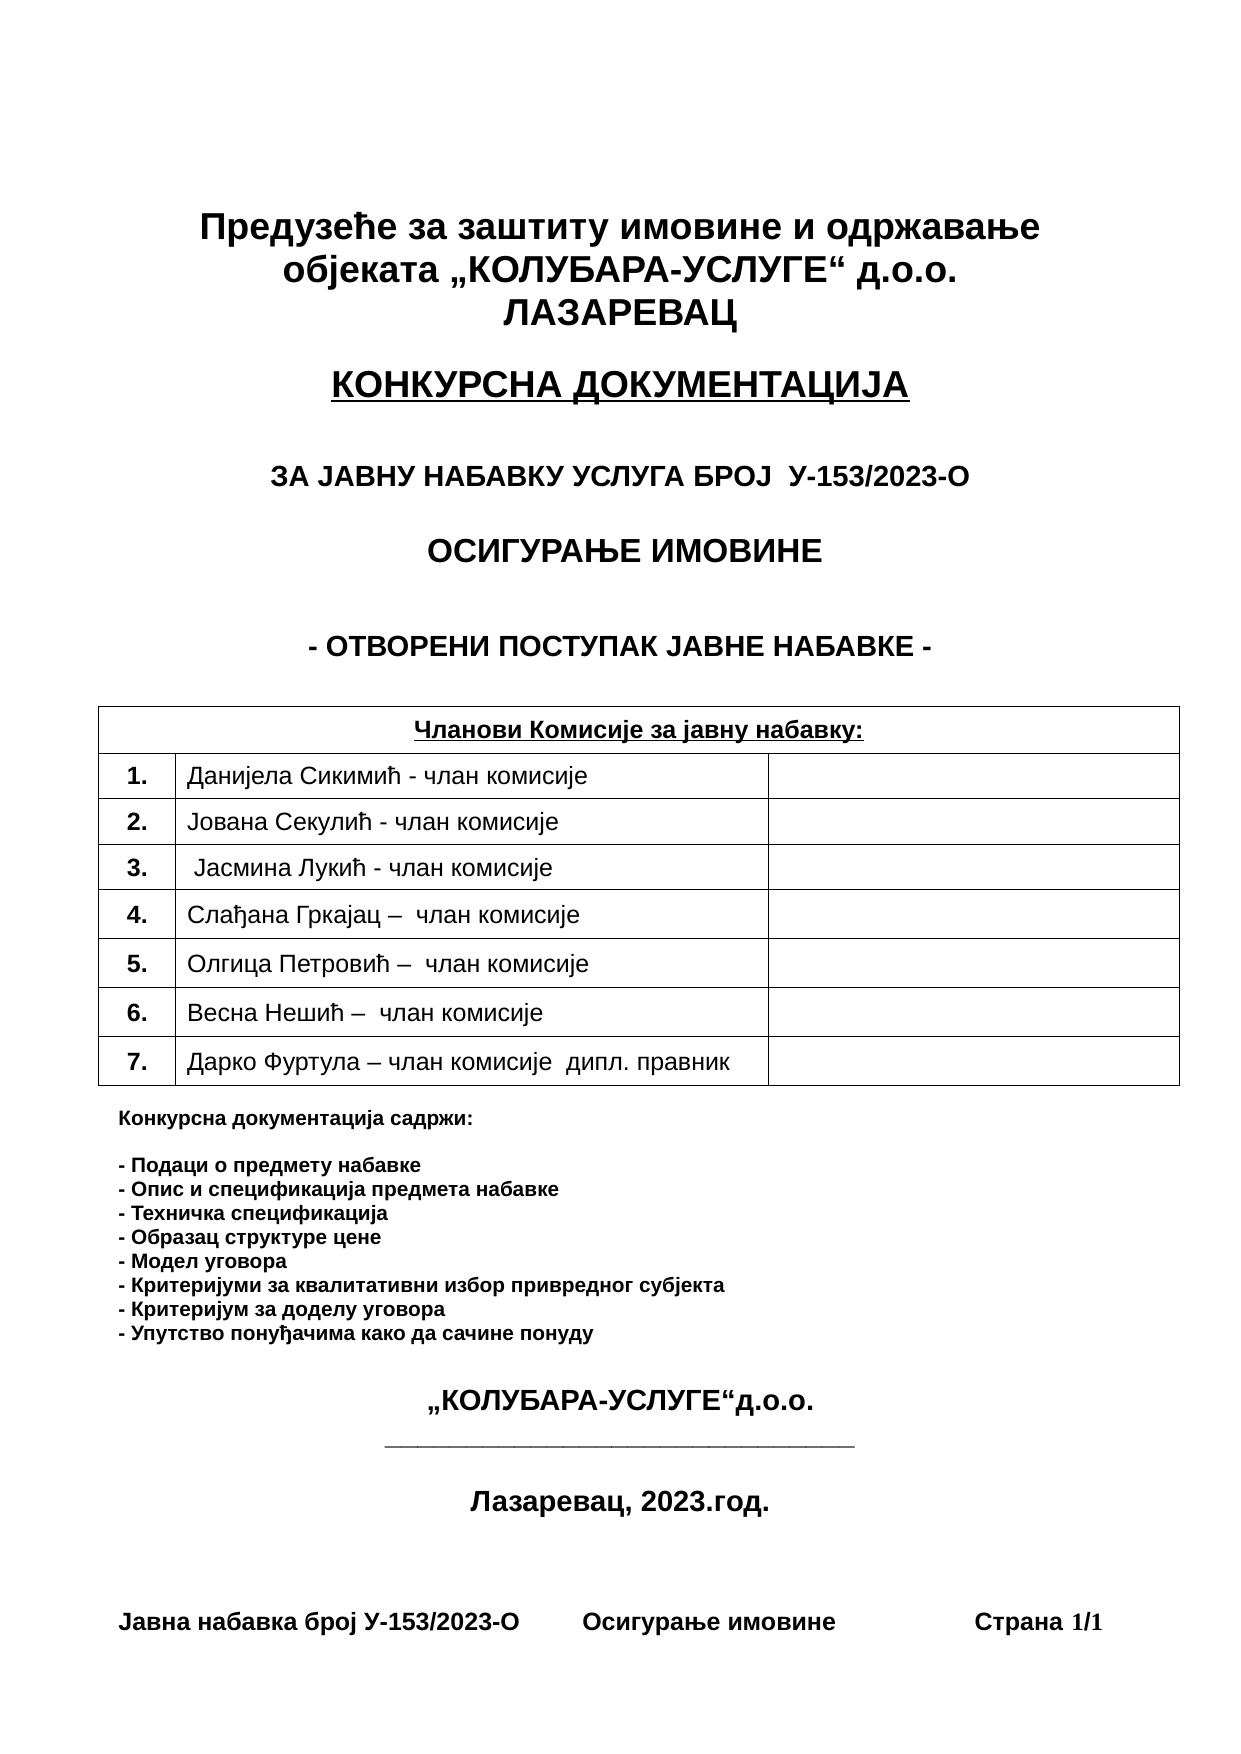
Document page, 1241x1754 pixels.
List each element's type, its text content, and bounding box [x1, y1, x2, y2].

table_cell 7. [99, 1037, 175, 1085]
table_cell Дарко Фуртула – члан комисије дипл. правник [176, 1037, 768, 1085]
table_cell Олгица Петровић – члан комисије [176, 939, 768, 987]
table_cell Слађана Гркајац – члан комисије [176, 890, 768, 938]
text - Модел уговора [118, 1249, 1122, 1273]
table_cell [769, 890, 1179, 938]
text - Подаци о предмету набавке [118, 1153, 1122, 1177]
text КОНКУРСНА ДОКУМЕНТАЦИЈА [118, 363, 1122, 406]
table_cell [769, 799, 1179, 844]
text - ОТВОРЕНИ ПОСТУПАК ЈАВНЕ НАБАВКЕ - [118, 628, 1122, 662]
text - Упутство понуђачима како да сачине понуду [118, 1321, 1122, 1345]
table_cell [769, 988, 1179, 1036]
text ЛАЗАРЕВАЦ [118, 291, 1122, 334]
table_cell [769, 845, 1179, 889]
text Конкурсна документација садржи: [118, 1105, 1122, 1129]
text - Критеријуми за квалитативни избор привредног субјекта [118, 1273, 1122, 1297]
table_cell Данијела Сикимић - члан комисије [176, 754, 768, 798]
text - Образац структуре цене [118, 1225, 1122, 1249]
table_header Чланови Комисије за јавну набавку: [99, 707, 1179, 752]
text „КОЛУБАРА-УСЛУГЕ“д.о.о. [118, 1383, 1122, 1417]
text _____________________________ [118, 1417, 1122, 1450]
table_cell 4. [99, 890, 175, 938]
table_cell [769, 754, 1179, 798]
table_cell 2. [99, 799, 175, 844]
table_cell [769, 1037, 1179, 1085]
text ЗА ЈАВНУ НАБАВКУ УСЛУГА БРОЈ У-153/2023-О [118, 459, 1122, 492]
table_cell 1. [99, 754, 175, 798]
text Лазаревац, 2023.год. [118, 1484, 1122, 1517]
table_cell Јасмина Лукић - члан комисије [176, 845, 768, 889]
text - Техничка спецификација [118, 1201, 1122, 1225]
text - Опис и спецификација предмета набавке [118, 1177, 1122, 1201]
text Предузеће за заштиту имовине и одржавање објеката „КОЛУБАРА-УСЛУГЕ“ д.о.о. [118, 204, 1122, 291]
table_cell 6. [99, 988, 175, 1036]
table_cell 3. [99, 845, 175, 889]
table_cell [769, 939, 1179, 987]
table_cell Весна Нешић – члан комисије [176, 988, 768, 1036]
text ОСИГУРАЊЕ ИМОВИНЕ [118, 531, 1122, 570]
table_cell 5. [99, 939, 175, 987]
text - Критеријум за доделу уговора [118, 1297, 1122, 1321]
table_cell Јована Секулић - члан комисије [176, 799, 768, 844]
